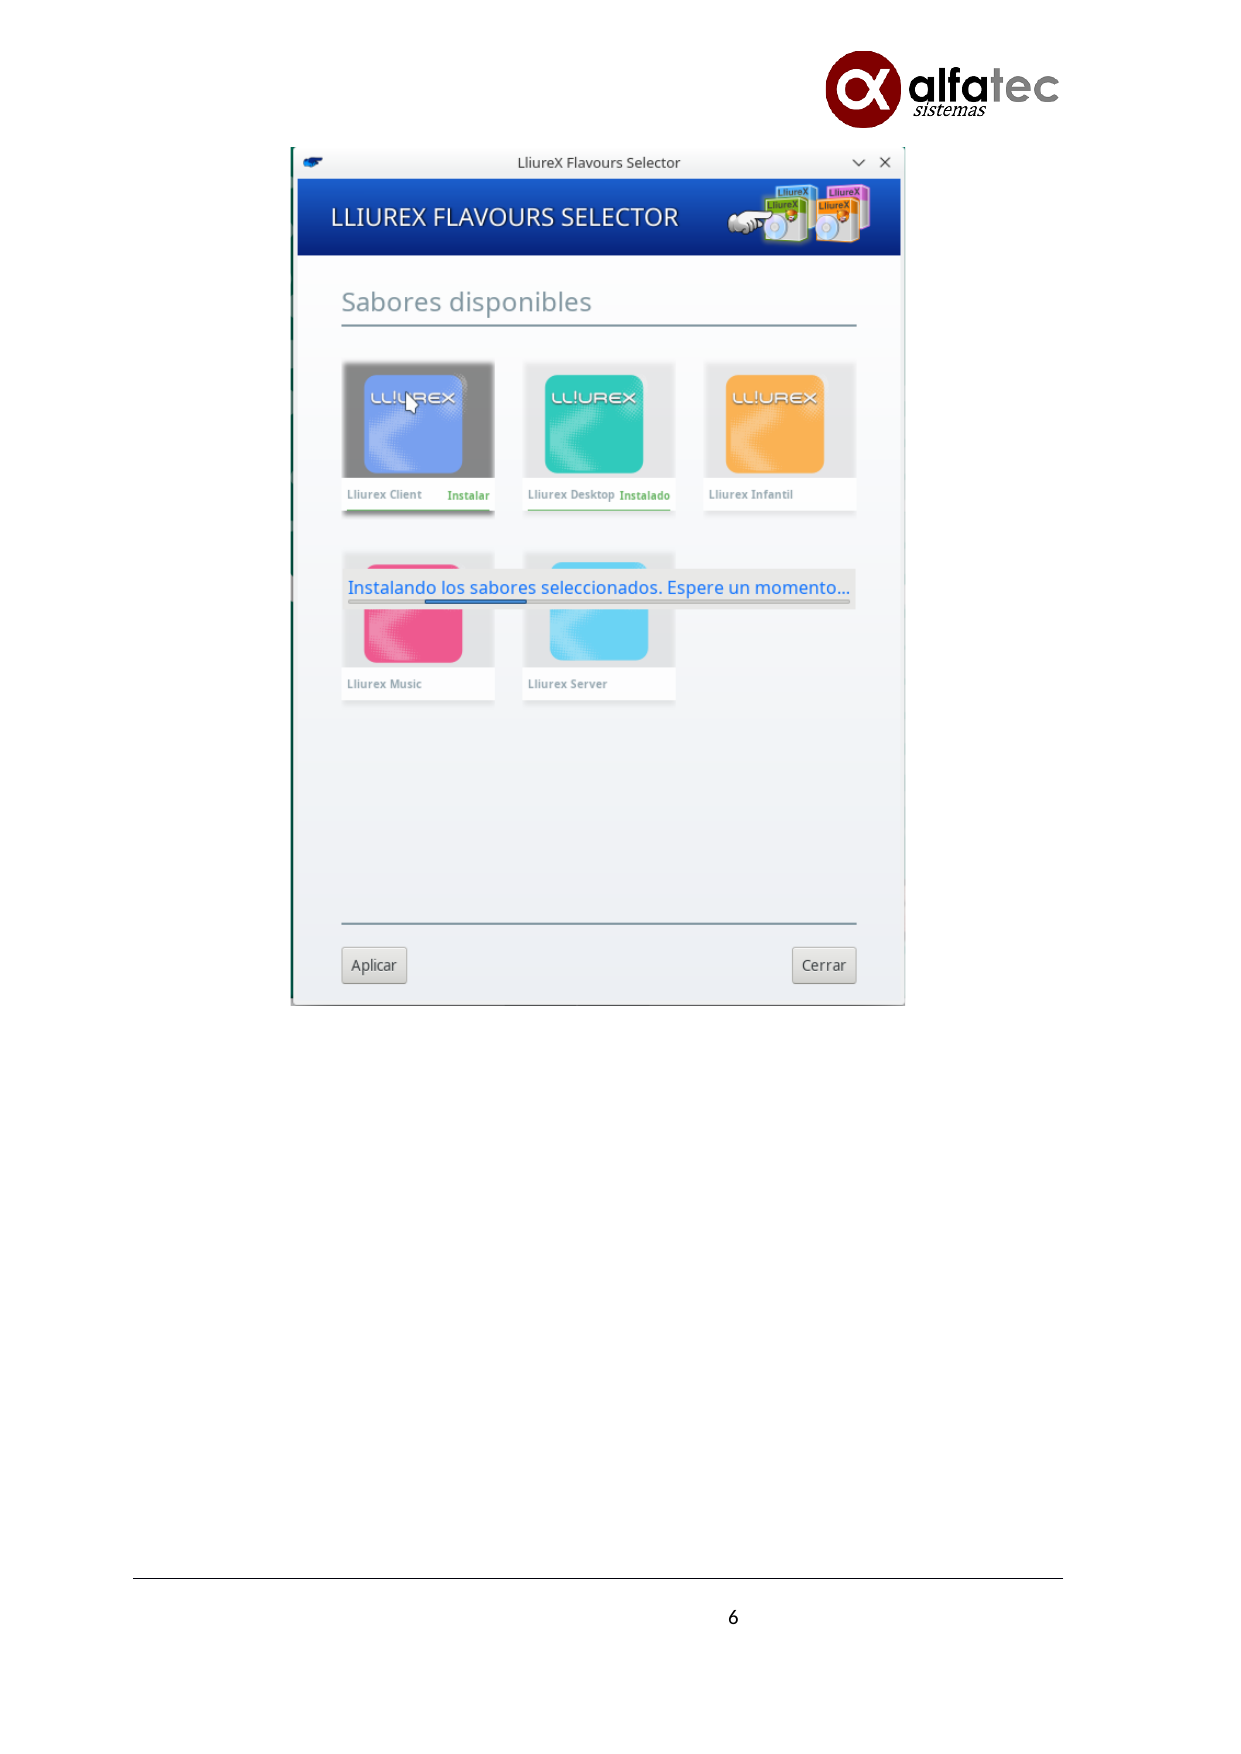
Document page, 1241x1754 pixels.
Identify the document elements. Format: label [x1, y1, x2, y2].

picture [825, 51, 1061, 128]
picture [290, 147, 906, 1006]
